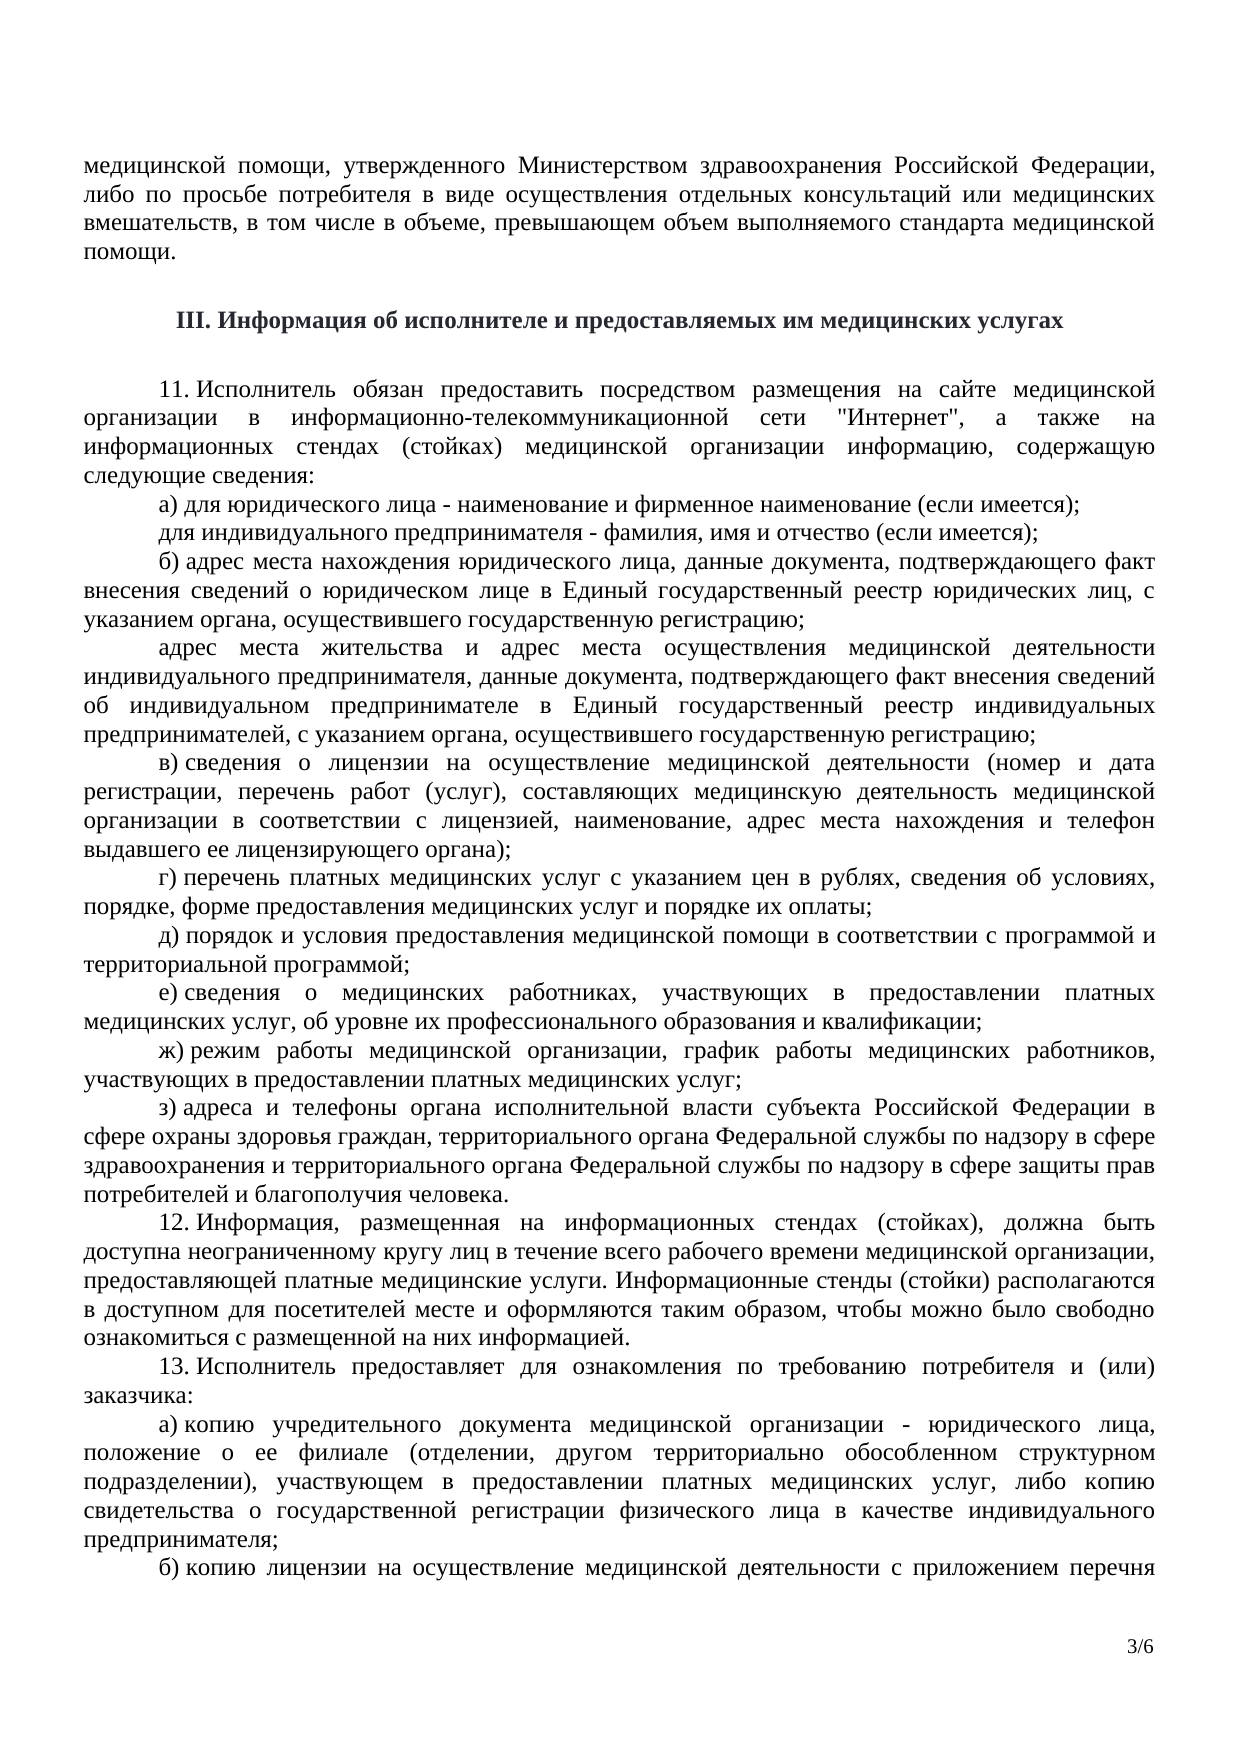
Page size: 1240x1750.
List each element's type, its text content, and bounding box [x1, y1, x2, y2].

subtitle III. Информация об исполнителе и предоставляемых им медицинских услугах [83, 305, 1156, 334]
text 12. Информация, размещенная на информационных стендах (стойках), должна быть доступна неограниченному кругу лиц в течение всего рабочего времени медицинской организации, предоставляющей платные медицинские услуги. Информационные стенды (стойки) располагаются в доступном для посетителей месте и оформляются таким образом, чтобы можно было свободно ознакомиться с размещенной на них информацией. [83, 1207, 1156, 1351]
text д) порядок и условия предоставления медицинской помощи в соответствии с программой и территориальной программой; [83, 920, 1156, 977]
text 11. Исполнитель обязан предоставить посредством размещения на сайте медицинской организации в информационно-телекоммуникационной сети "Интернет", а также на информационных стендах (стойках) медицинской организации информацию, содержащую следующие сведения: [83, 374, 1156, 489]
text г) перечень платных медицинских услуг с указанием цен в рублях, сведения об условиях, порядке, форме предоставления медицинских услуг и порядке их оплаты; [83, 862, 1156, 920]
text ж) режим работы медицинской организации, график работы медицинских работников, участвующих в предоставлении платных медицинских услуг; [83, 1035, 1156, 1092]
text з) адреса и телефоны органа исполнительной власти субъекта Российской Федерации в сфере охраны здоровья граждан, территориального органа Федеральной службы по надзору в сфере здравоохранения и территориального органа Федеральной службы по надзору в сфере защиты прав потребителей и благополучия человека. [83, 1092, 1156, 1207]
text в) сведения о лицензии на осуществление медицинской деятельности (номер и дата регистрации, перечень работ (услуг), составляющих медицинскую деятельность медицинской организации в соответствии с лицензией, наименование, адрес места нахождения и телефон выдавшего ее лицензирующего органа); [83, 747, 1156, 862]
text для индивидуального предпринимателя - фамилия, имя и отчество (если имеется); [83, 517, 1156, 546]
text а) копию учредительного документа медицинской организации - юридического лица, положение о ее филиале (отделении, другом территориально обособленном структурном подразделении), участвующем в предоставлении платных медицинских услуг, либо копию свидетельства о государственной регистрации физического лица в качестве индивидуального предпринимателя; [83, 1409, 1156, 1552]
text адрес места жительства и адрес места осуществления медицинской деятельности индивидуального предпринимателя, данные документа, подтверждающего факт внесения сведений об индивидуальном предпринимателе в Единый государственный реестр индивидуальных предпринимателей, с указанием органа, осуществившего государственную регистрацию; [83, 632, 1156, 747]
text б) копию лицензии на осуществление медицинской деятельности с приложением перечня [83, 1552, 1156, 1581]
text 13. Исполнитель предоставляет для ознакомления по требованию потребителя и (или) заказчика: [83, 1351, 1156, 1409]
text е) сведения о медицинских работниках, участвующих в предоставлении платных медицинских услуг, об уровне их профессионального образования и квалификации; [83, 977, 1156, 1035]
text медицинской помощи, утвержденного Министерством здравоохранения Российской Федерации, либо по просьбе потребителя в виде осуществления отдельных консультаций или медицинских вмешательств, в том числе в объеме, превышающем объем выполняемого стандарта медицинской помощи. [83, 150, 1156, 265]
text а) для юридического лица - наименование и фирменное наименование (если имеется); [83, 489, 1156, 517]
text б) адрес места нахождения юридического лица, данные документа, подтверждающего факт внесения сведений о юридическом лице в Единый государственный реестр юридических лиц, с указанием органа, осуществившего государственную регистрацию; [83, 546, 1156, 632]
